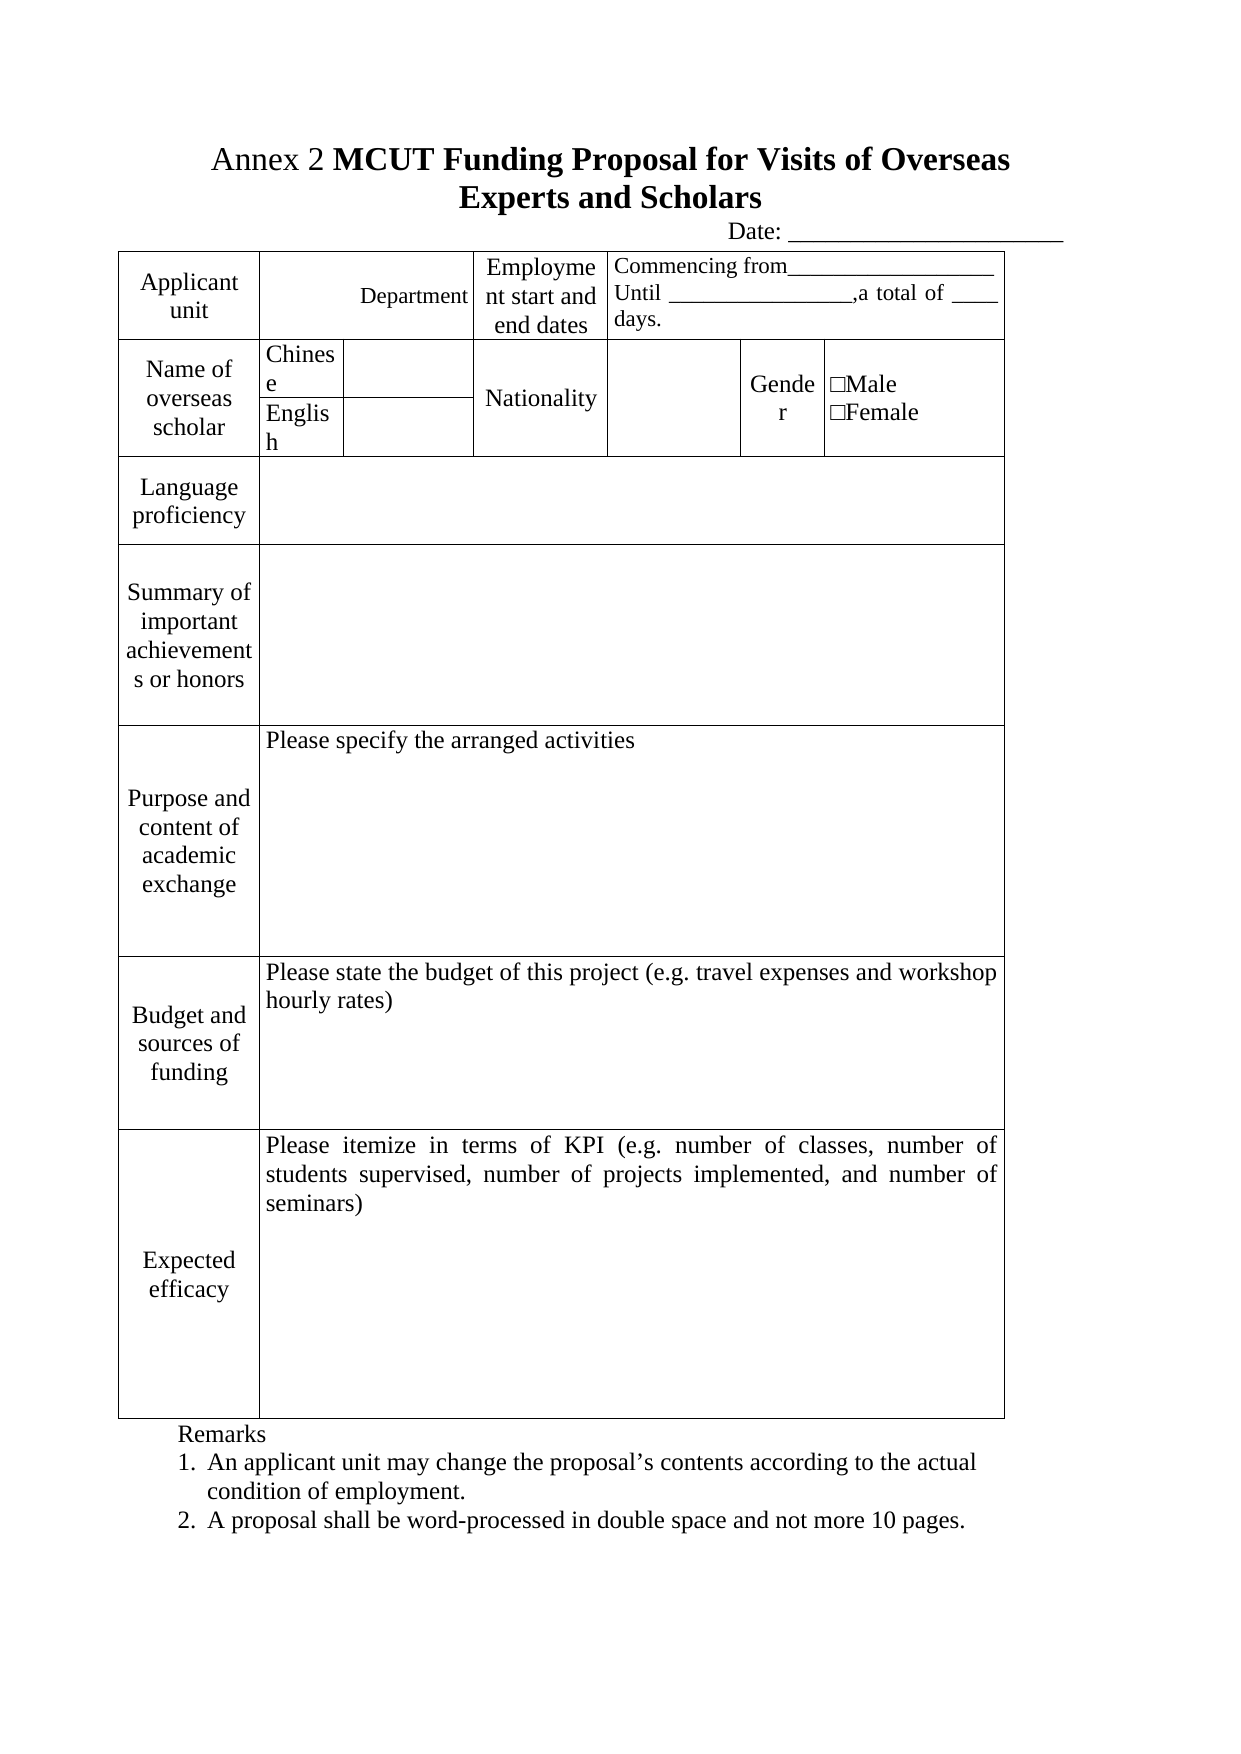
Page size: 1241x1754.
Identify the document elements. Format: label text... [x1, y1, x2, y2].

table_cell Chinese [260, 340, 343, 397]
text Annex 2 MCUT Funding Proposal for Visits of Overseas Experts and Scholars [177, 139, 1044, 216]
table_cell Nationality [474, 340, 607, 456]
table_cell [344, 398, 473, 456]
table_cell Gender [741, 340, 824, 456]
table_cell Budget and sources of funding [119, 957, 259, 1129]
table_cell English [260, 398, 343, 456]
table_cell Name of overseas scholar [119, 340, 259, 456]
table_cell Please specify the arranged activities [260, 726, 1004, 956]
table_cell Purpose and content of academic exchange [119, 726, 259, 956]
text 2. A proposal shall be word-processed in double space and not more 10 pages. [177, 1505, 1063, 1534]
table_header Commencing from__________________ Until ________________,a total of ____ days. [608, 252, 1004, 338]
table_cell [344, 340, 473, 397]
table_header Department [260, 252, 473, 338]
text Date: ______________________ [177, 216, 1063, 245]
table_cell Summary of important achievements or honors [119, 545, 259, 724]
table_cell [260, 457, 1004, 544]
table_header Applicant unit [119, 252, 259, 338]
table_cell Expected efficacy [119, 1130, 259, 1418]
table_cell □Male □Female [825, 340, 1004, 456]
table_cell Language proficiency [119, 457, 259, 544]
table_cell [260, 545, 1004, 724]
table_cell Please itemize in terms of KPI (e.g. number of classes, number of students supervised, number of projects implemented, and number of seminars) [260, 1130, 1004, 1418]
table_cell Please state the budget of this project (e.g. travel expenses and workshop hourly rates) [260, 957, 1004, 1129]
table_header Employment start and end dates [474, 252, 607, 338]
text Remarks [177, 1419, 1063, 1447]
table_cell [608, 340, 740, 456]
text 1. An applicant unit may change the proposal’s contents according to the actual condition of employment. [177, 1447, 1063, 1505]
